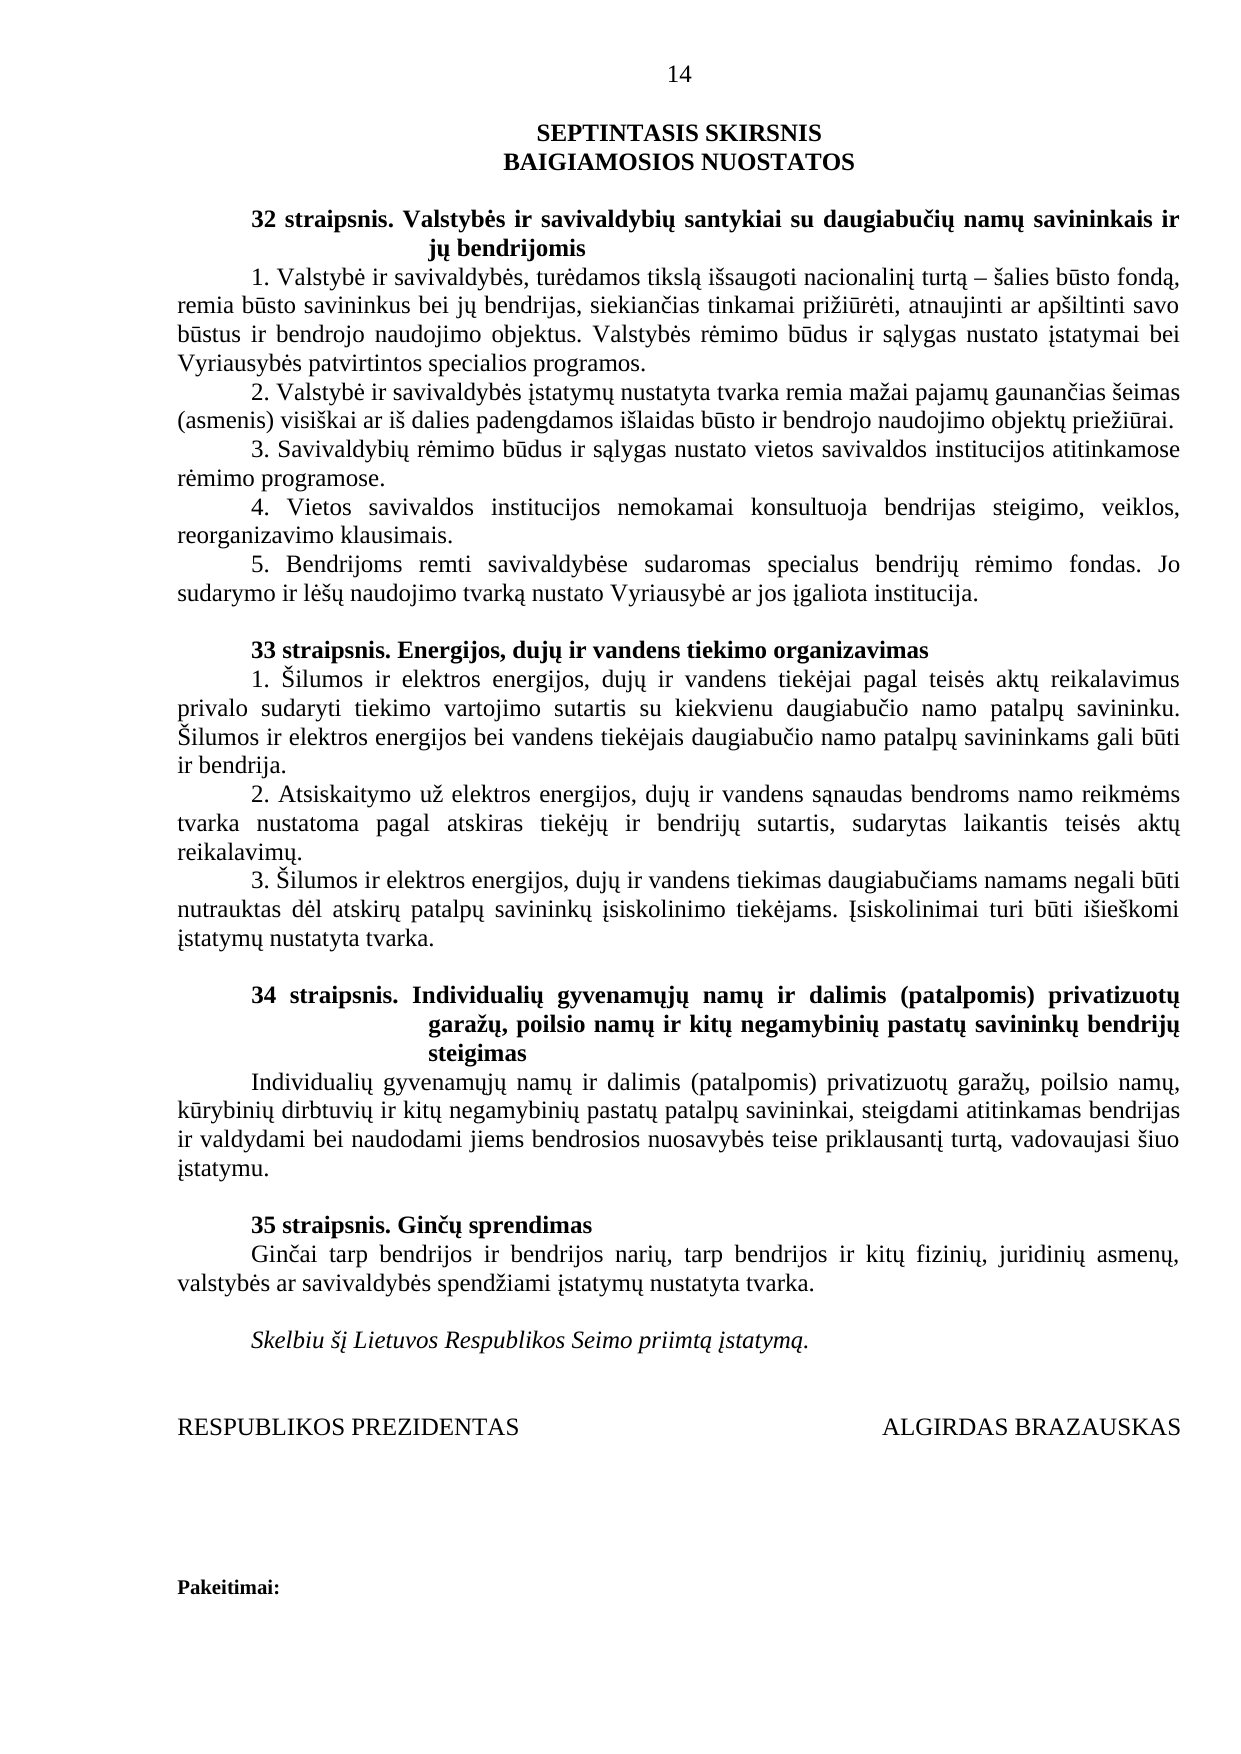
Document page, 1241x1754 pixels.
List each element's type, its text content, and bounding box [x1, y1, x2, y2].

text 33 straipsnis. Energijos, dujų ir vandens tiekimo organizavimas [177, 636, 1181, 664]
text Ginčai tarp bendrijos ir bendrijos narių, tarp bendrijos ir kitų fizinių, juridinių asmenų, valstybės ar savivaldybės spendžiami įstatymų nustatyta tvarka. [177, 1239, 1181, 1297]
text 3. Šilumos ir elektros energijos, dujų ir vandens tiekimas daugiabučiams namams negali būti nutrauktas dėl atskirų patalpų savininkų įsiskolinimo tiekėjams. Įsiskolinimai turi būti išieškomi įstatymų nustatyta tvarka. [177, 866, 1181, 952]
text Skelbiu šį Lietuvos Respublikos Seimo priimtą įstatymą. [177, 1326, 1181, 1354]
text Individualių gyvenamųjų namų ir dalimis (patalpomis) privatizuotų garažų, poilsio namų, kūrybinių dirbtuvių ir kitų negamybinių pastatų patalpų savininkai, steigdami atitinkamas bendrijas ir valdydami bei naudodami jiems bendrosios nuosavybės teise priklausantį turtą, vadovaujasi šiuo įstatymu. [177, 1067, 1181, 1182]
text 5. Bendrijoms remti savivaldybėse sudaromas specialus bendrijų rėmimo fondas. Jo sudarymo ir lėšų naudojimo tvarką nustato Vyriausybė ar jos įgaliota institucija. [177, 549, 1181, 607]
text 1. Valstybė ir savivaldybės, turėdamos tikslą išsaugoti nacionalinį turtą – šalies būsto fondą, remia būsto savininkus bei jų bendrijas, siekiančias tinkamai prižiūrėti, atnaujinti ar apšiltinti savo būstus ir bendrojo naudojimo objektus. Valstybės rėmimo būdus ir sąlygas nustato įstatymai bei Vyriausybės patvirtintos specialios programos. [177, 262, 1181, 377]
text 2. Atsiskaitymo už elektros energijos, dujų ir vandens sąnaudas bendroms namo reikmėms tvarka nustatoma pagal atskiras tiekėjų ir bendrijų sutartis, sudarytas laikantis teisės aktų reikalavimų. [177, 779, 1181, 866]
text BAIGIAMOSIOS NUOSTATOS [177, 147, 1181, 176]
text 32 straipsnis. Valstybės ir savivaldybių santykiai su daugiabučių namų savininkais ir jų bendrijomis [251, 204, 1181, 262]
text Pakeitimai: [177, 1575, 1181, 1599]
text 3. Savivaldybių rėmimo būdus ir sąlygas nustato vietos savivaldos institucijos atitinkamose rėmimo programose. [177, 434, 1181, 492]
text 1. Šilumos ir elektros energijos, dujų ir vandens tiekėjai pagal teisės aktų reikalavimus privalo sudaryti tiekimo vartojimo sutartis su kiekvienu daugiabučio namo patalpų savininku. Šilumos ir elektros energijos bei vandens tiekėjais daugiabučio namo patalpų savininkams gali būti ir bendrija. [177, 664, 1181, 779]
text 34 straipsnis. Individualių gyvenamųjų namų ir dalimis (patalpomis) privatizuotų garažų, poilsio namų ir kitų negamybinių pastatų savininkų bendrijų steigimas [251, 981, 1181, 1067]
text 4. Vietos savivaldos institucijos nemokamai konsultuoja bendrijas steigimo, veiklos, reorganizavimo klausimais. [177, 492, 1181, 549]
text RESPUBLIKOS PREZIDENTAS ALGIRDAS BRAZAUSKAS [177, 1412, 1181, 1441]
text 35 straipsnis. Ginčų sprendimas [177, 1211, 1181, 1239]
text 2. Valstybė ir savivaldybės įstatymų nustatyta tvarka remia mažai pajamų gaunančias šeimas (asmenis) visiškai ar iš dalies padengdamos išlaidas būsto ir bendrojo naudojimo objektų priežiūrai. [177, 377, 1181, 434]
subtitle SEPTINTASIS SKIRSNIS [177, 118, 1181, 147]
